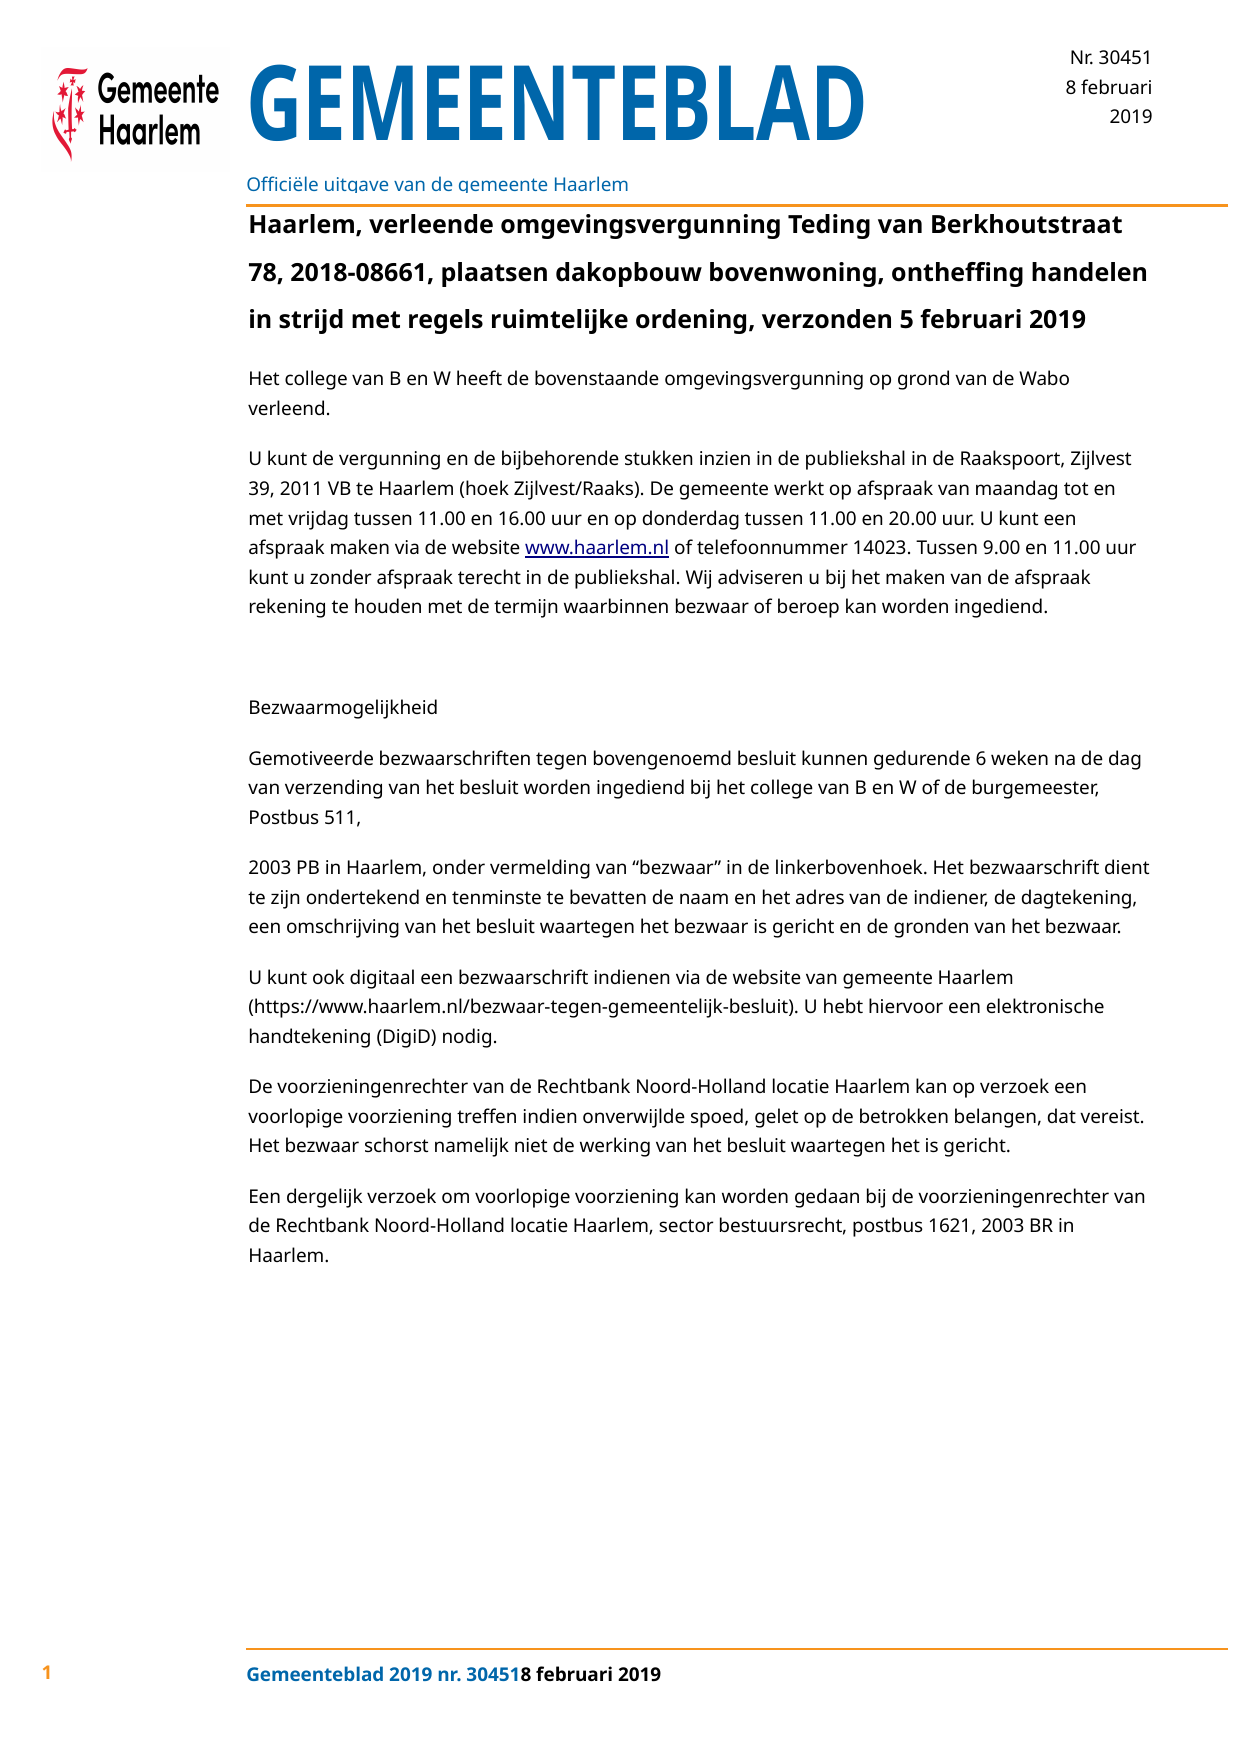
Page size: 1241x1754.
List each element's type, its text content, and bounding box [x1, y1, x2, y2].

text U kunt de vergunning en de bijbehorende stukken inzien in de publiekshal in de Raakspoort, Zijlvest 39, 2011 VB te Haarlem (hoek Zijlvest/Raaks). De gemeente werkt op afspraak van maandag tot en met vrijdag tussen 11.00 en 16.00 uur en op donderdag tussen 11.00 en 20.00 uur. U kunt een afspraak maken via de website www.haarlem.nl of telefoonnummer 14023. Tussen 9.00 en 11.00 uur kunt u zonder afspraak terecht in de publiekshal. Wij adviseren u bij het maken van de afspraak rekening te houden met de termijn waarbinnen bezwaar of beroep kan worden ingediend. [248, 446, 1152, 619]
picture [41, 47, 231, 172]
text Haarlem, verleende omgevingsvergunning Teding van Berkhoutstraat 78, 2018-08661, plaatsen dakopbouw bovenwoning, ontheffing handelen in strijd met regels ruimtelijke ordening, verzonden 5 februari 2019 [248, 207, 1152, 336]
text U kunt ook digitaal een bezwaarschrift indienen via de website van gemeente Haarlem (https://www.haarlem.nl/bezwaar-tegen-gemeentelijk-besluit). U hebt hiervoor een elektronische handtekening (DigiD) nodig. [248, 964, 1152, 1049]
text Het college van B en W heeft de bovenstaande omgevingsvergunning op grond van de Wabo verleend. [248, 366, 1152, 421]
text 2003 PB in Haarlem, onder vermelding van “bezwaar” in de linkerbovenhoek. Het bezwaarschrift dient te zijn ondertekend en tenminste te bevatten de naam en het adres van de indiener, de dagtekening, een omschrijving van het besluit waartegen het bezwaar is gericht en de gronden van het bezwaar. [248, 854, 1152, 939]
text Een dergelijk verzoek om voorlopige voorziening kan worden gedaan bij de voorzieningenrechter van de Rechtbank Noord-Holland locatie Haarlem, sector bestuursrecht, postbus 1621, 2003 BR in Haarlem. [248, 1183, 1152, 1268]
text De voorzieningenrechter van de Rechtbank Noord-Holland locatie Haarlem kan op verzoek een voorlopige voorziening treffen indien onverwijlde spoed, gelet op de betrokken belangen, dat vereist. Het bezwaar schorst namelijk niet de werking van het besluit waartegen het is gericht. [248, 1073, 1152, 1158]
text Bezwaarmogelijkheid [248, 694, 1152, 720]
text Gemotiveerde bezwaarschriften tegen bovengenoemd besluit kunnen gedurende 6 weken na de dag van verzending van het besluit worden ingediend bij het college van B en W of de burgemeester, Postbus 511, [248, 745, 1152, 829]
